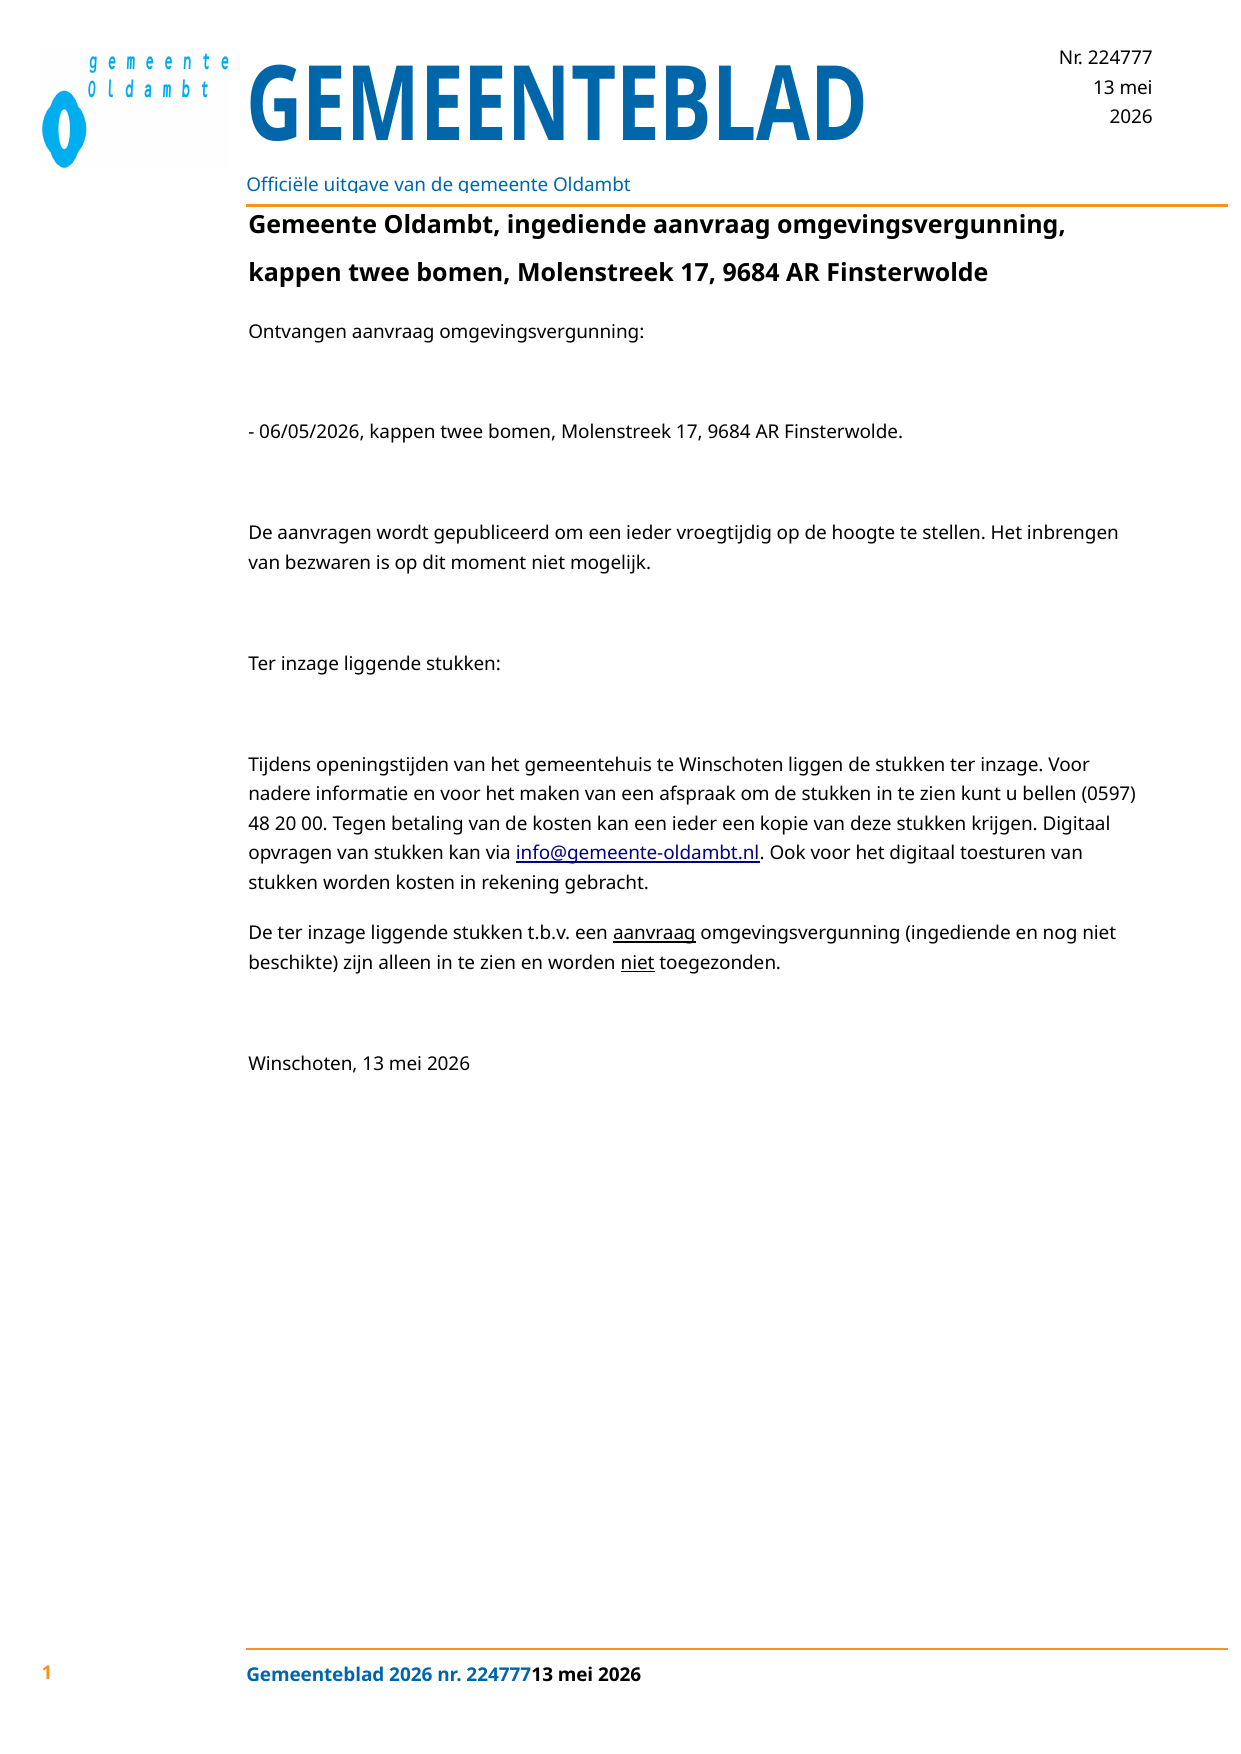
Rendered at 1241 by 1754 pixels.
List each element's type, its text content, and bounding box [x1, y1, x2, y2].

text De ter inzage liggende stukken t.b.v. een aanvraag omgevingsvergunning (ingediende en nog niet beschikte) zijn alleen in te zien en worden niet toegezonden. [248, 919, 1152, 975]
text Tijdens openingstijden van het gemeentehuis te Winschoten liggen de stukken ter inzage. Voor nadere informatie en voor het maken van een afspraak om de stukken in te zien kunt u bellen (0597) 48 20 00. Tegen betaling van de kosten kan een ieder een kopie van deze stukken krijgen. Digitaal opvragen van stukken kan via info@gemeente-oldambt.nl. Ook voor het digitaal toesturen van stukken worden kosten in rekening gebracht. [248, 751, 1152, 895]
text - 06/05/2026, kappen twee bomen, Molenstreek 17, 9684 AR Finsterwolde. [248, 419, 1152, 444]
text Gemeente Oldambt, ingediende aanvraag omgevingsvergunning, kappen twee bomen, Molenstreek 17, 9684 AR Finsterwolde [248, 207, 1152, 288]
text De aanvragen wordt gepubliceerd om een ieder vroegtijdig op de hoogte te stellen. Het inbrengen van bezwaren is op dit moment niet mogelijk. [248, 519, 1152, 575]
text Ter inzage liggende stukken: [248, 650, 1152, 676]
text Ontvangen aanvraag omgevingsvergunning: [248, 318, 1152, 344]
picture [41, 47, 231, 172]
text Winschoten, 13 mei 2026 [248, 1050, 1152, 1076]
